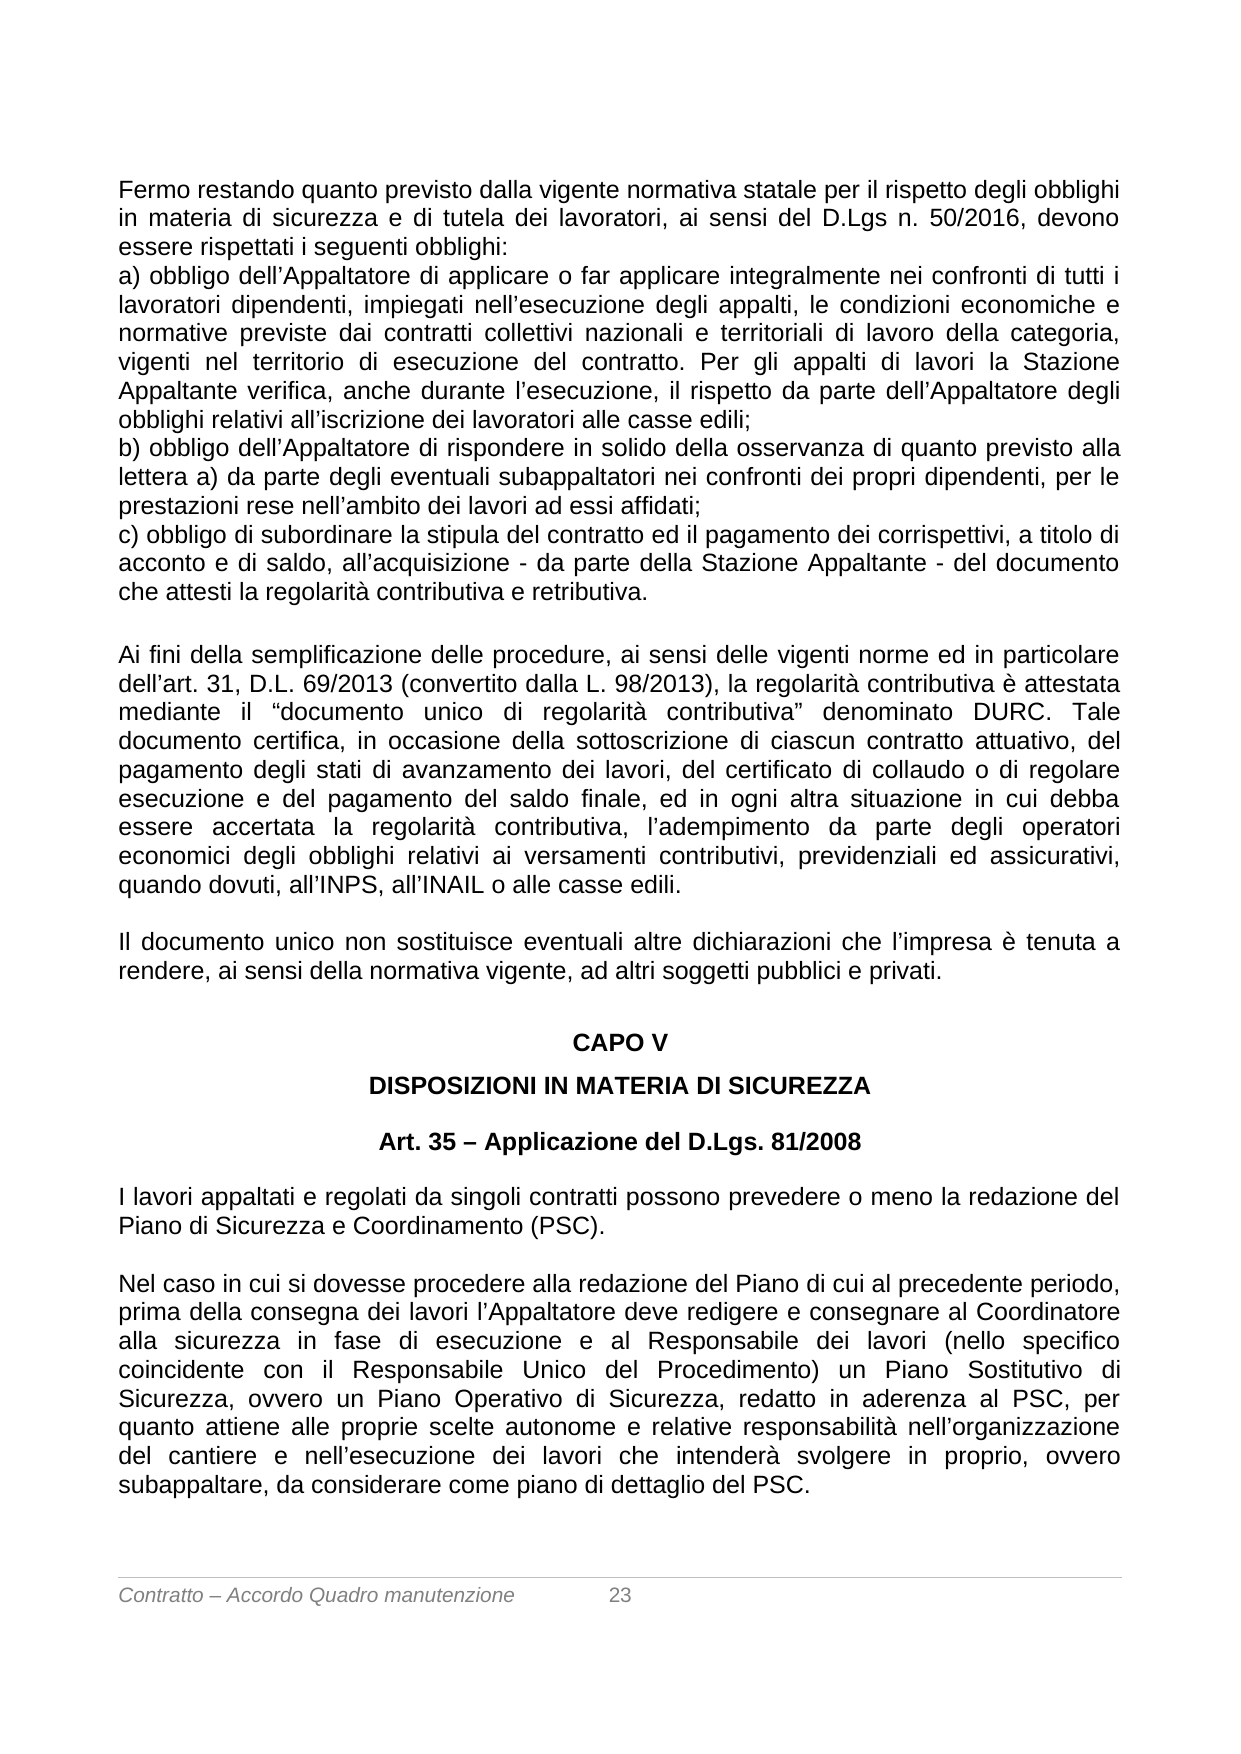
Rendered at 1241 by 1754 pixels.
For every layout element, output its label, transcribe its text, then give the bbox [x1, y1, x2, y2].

text b) obbligo dell’Appaltatore di rispondere in solido della osservanza di quanto previsto alla lettera a) da parte degli eventuali subappaltatori nei confronti dei propri dipendenti, per le prestazioni rese nell’ambito dei lavori ad essi affidati; [118, 433, 1122, 519]
text Fermo restando quanto previsto dalla vigente normativa statale per il rispetto degli obblighi in materia di sicurezza e di tutela dei lavoratori, ai sensi del D.Lgs n. 50/2016, devono essere rispettati i seguenti obblighi: [118, 174, 1122, 261]
text a) obbligo dell’Appaltatore di applicare o far applicare integralmente nei confronti di tutti i lavoratori dipendenti, impiegati nell’esecuzione degli appalti, le condizioni economiche e normative previste dai contratti collettivi nazionali e territoriali di lavoro della categoria, vigenti nel territorio di esecuzione del contratto. Per gli appalti di lavori la Stazione Appaltante verifica, anche durante l’esecuzione, il rispetto da parte dell’Appaltatore degli obblighi relativi all’iscrizione dei lavoratori alle casse edili; [118, 261, 1122, 433]
text CAPO V [118, 1028, 1122, 1057]
text I lavori appaltati e regolati da singoli contratti possono prevedere o meno la redazione del Piano di Sicurezza e Coordinamento (PSC). [118, 1182, 1122, 1240]
text Art. 35 – Applicazione del D.Lgs. 81/2008 [118, 1127, 1122, 1156]
text Ai fini della semplificazione delle procedure, ai sensi delle vigenti norme ed in particolare dell’art. 31, D.L. 69/2013 (convertito dalla L. 98/2013), la regolarità contributiva è attestata mediante il “documento unico di regolarità contributiva” denominato DURC. Tale documento certifica, in occasione della sottoscrizione di ciascun contratto attuativo, del pagamento degli stati di avanzamento dei lavori, del certificato di collaudo o di regolare esecuzione e del pagamento del saldo finale, ed in ogni altra situazione in cui debba essere accertata la regolarità contributiva, l’adempimento da parte degli operatori economici degli obblighi relativi ai versamenti contributivi, previdenziali ed assicurativi, quando dovuti, all’INPS, all’INAIL o alle casse edili. [118, 640, 1122, 899]
text Nel caso in cui si dovesse procedere alla redazione del Piano di cui al precedente periodo, prima della consegna dei lavori l’Appaltatore deve redigere e consegnare al Coordinatore alla sicurezza in fase di esecuzione e al Responsabile dei lavori (nello specifico coincidente con il Responsabile Unico del Procedimento) un Piano Sostitutivo di Sicurezza, ovvero un Piano Operativo di Sicurezza, redatto in aderenza al PSC, per quanto attiene alle proprie scelte autonome e relative responsabilità nell’organizzazione del cantiere e nell’esecuzione dei lavori che intenderà svolgere in proprio, ovvero subappaltare, da considerare come piano di dettaglio del PSC. [118, 1269, 1122, 1499]
text Il documento unico non sostituisce eventuali altre dichiarazioni che l’impresa è tenuta a rendere, ai sensi della normativa vigente, ad altri soggetti pubblici e privati. [118, 927, 1122, 985]
text c) obbligo di subordinare la stipula del contratto ed il pagamento dei corrispettivi, a titolo di acconto e di saldo, all’acquisizione - da parte della Stazione Appaltante - del documento che attesti la regolarità contributiva e retributiva. [118, 519, 1122, 606]
text DISPOSIZIONI IN MATERIA DI SICUREZZA [118, 1071, 1122, 1100]
